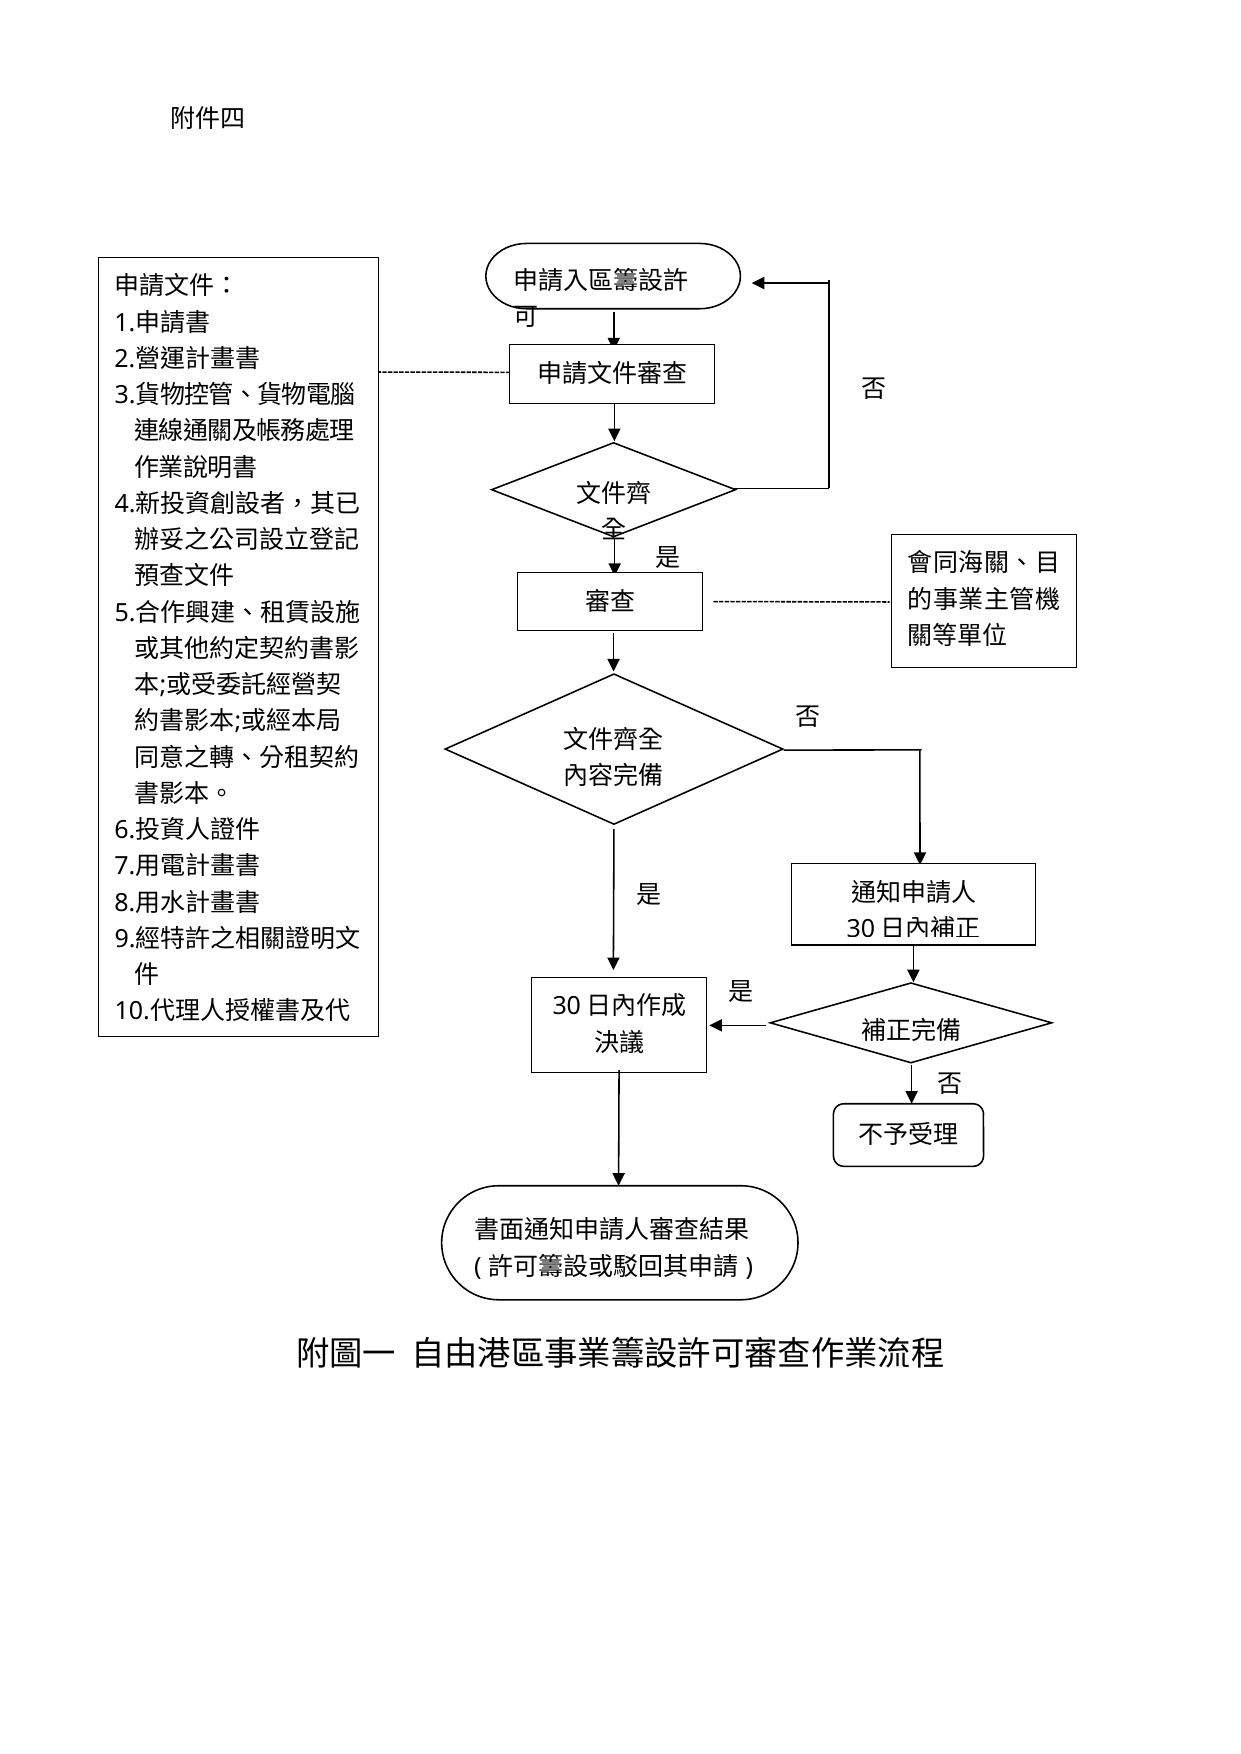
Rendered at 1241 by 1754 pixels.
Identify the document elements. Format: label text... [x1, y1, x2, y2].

table_cell [914, 873, 1110, 1063]
table_cell [379, 659, 1110, 872]
table_cell [615, 529, 638, 572]
text 附圖一 自由港區事業籌設許可審查作業流程 [153, 1326, 1087, 1375]
table_cell [379, 395, 614, 622]
table_cell [379, 623, 891, 658]
table_cell [615, 395, 828, 488]
table_cell [920, 369, 1110, 394]
table_cell [641, 395, 1110, 658]
table_header [79, 113, 1110, 231]
table_cell [79, 231, 1110, 1326]
table_cell [715, 369, 828, 394]
table_cell [830, 369, 845, 394]
